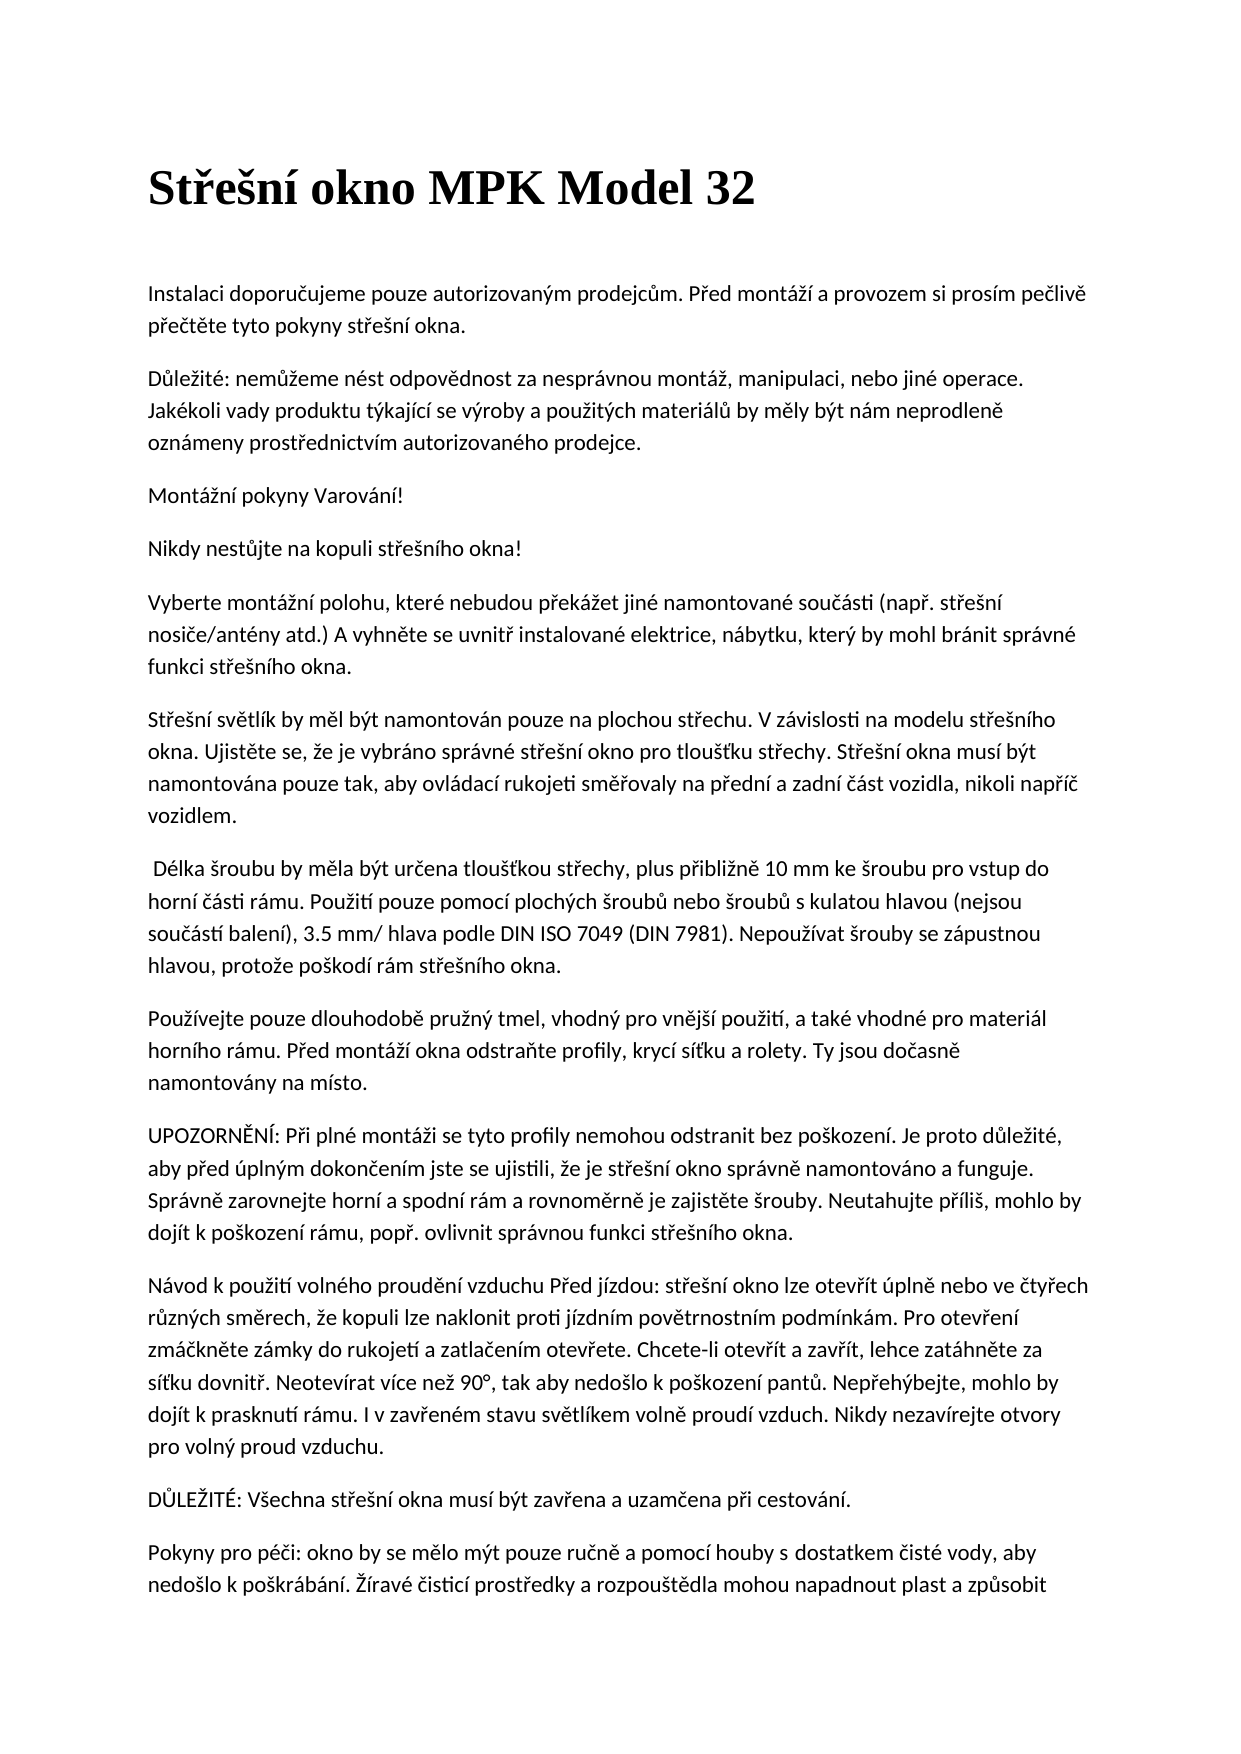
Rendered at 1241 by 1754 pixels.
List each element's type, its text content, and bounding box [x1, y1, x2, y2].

text Pokyny pro péči: okno by se mělo mýt pouze ručně a pomocí houby s dostatkem čisté vody, aby nedošlo k poškrábání. Žíravé čisticí prostředky a rozpouštědla mohou napadnout plast a způsobit [148, 1538, 1093, 1598]
text UPOZORNĚNÍ: Při plné montáži se tyto profily nemohou odstranit bez poškození. Je proto důležité, aby před úplným dokončením jste se ujistili, že je střešní okno správně namontováno a funguje. Správně zarovnejte horní a spodní rám a rovnoměrně je zajistěte šrouby. Neutahujte příliš, mohlo by dojít k poškození rámu, popř. ovlivnit správnou funkci střešního okna. [148, 1122, 1093, 1246]
text Návod k použití volného proudění vzduchu Před jízdou: střešní okno lze otevřít úplně nebo ve čtyřech různých směrech, že kopuli lze naklonit proti jízdním povětrnostním podmínkám. Pro otevření zmáčkněte zámky do rukojetí a zatlačením otevřete. Chcete-li otevřít a zavřít, lehce zatáhněte za síťku dovnitř. Neotevírat více než 90°, tak aby nedošlo k poškození pantů. Nepřehýbejte, mohlo by dojít k prasknutí rámu. I v zavřeném stavu světlíkem volně proudí vzduch. Nikdy nezavírejte otvory pro volný proud vzduchu. [148, 1271, 1093, 1460]
text Důležité: nemůžeme nést odpovědnost za nesprávnou montáž, manipulaci, nebo jiné operace. Jakékoli vady produktu týkající se výroby a použitých materiálů by měly být nám neprodleně oznámeny prostřednictvím autorizovaného prodejce. [148, 364, 1093, 457]
text Instalaci doporučujeme pouze autorizovaným prodejcům. Před montáží a provozem si prosím pečlivě přečtěte tyto pokyny střešní okna. [148, 279, 1093, 339]
text DŮLEŽITÉ: Všechna střešní okna musí být zavřena a uzamčena při cestování. [148, 1485, 1093, 1513]
text Délka šroubu by měla být určena tloušťkou střechy, plus přibližně 10 mm ke šroubu pro vstup do horní části rámu. Použití pouze pomocí plochých šroubů nebo šroubů s kulatou hlavou (nejsou součástí balení), 3.5 mm/ hlava podle DIN ISO 7049 (DIN 7981). Nepoužívat šrouby se zápustnou hlavou, protože poškodí rám střešního okna. [148, 854, 1093, 979]
text Střešní okno MPK Model 32 [148, 158, 1093, 216]
text Nikdy nestůjte na kopuli střešního okna! [148, 534, 1093, 563]
text Vyberte montážní polohu, které nebudou překážet jiné namontované součásti (např. střešní nosiče/antény atd.) A vyhněte se uvnitř instalované elektrice, nábytku, který by mohl bránit správné funkci střešního okna. [148, 588, 1093, 680]
text Střešní světlík by měl být namontován pouze na plochou střechu. V závislosti na modelu střešního okna. Ujistěte se, že je vybráno správné střešní okno pro tloušťku střechy. Střešní okna musí být namontována pouze tak, aby ovládací rukojeti směřovaly na přední a zadní část vozidla, nikoli napříč vozidlem. [148, 705, 1093, 829]
text Montážní pokyny Varování! [148, 482, 1093, 509]
text Používejte pouze dlouhodobě pružný tmel, vhodný pro vnější použití, a také vhodné pro materiál horního rámu. Před montáží okna odstraňte profily, krycí síťku a rolety. Ty jsou dočasně namontovány na místo. [148, 1004, 1093, 1097]
